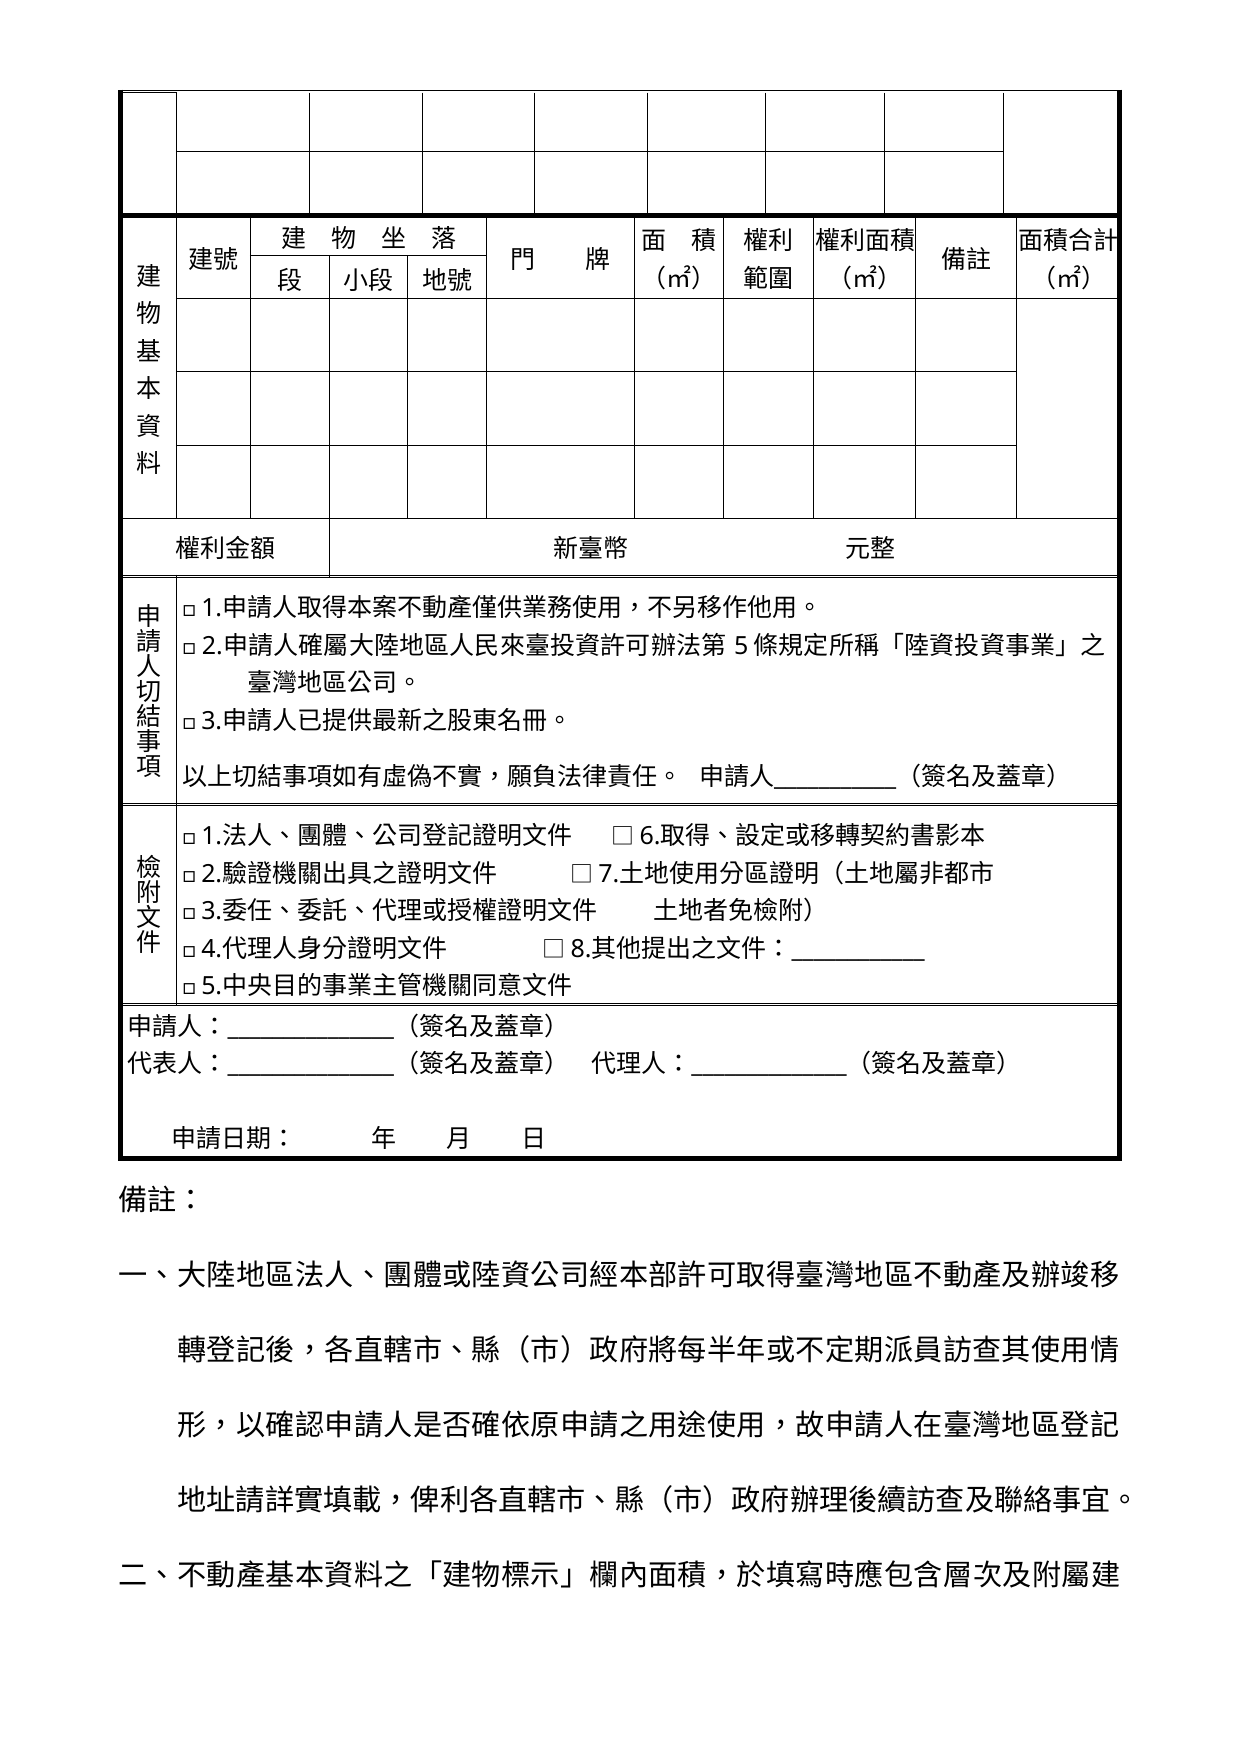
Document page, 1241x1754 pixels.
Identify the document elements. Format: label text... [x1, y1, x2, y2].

table_cell [423, 152, 534, 213]
table_cell [814, 446, 915, 518]
table_cell 檢附文件 [123, 806, 176, 1003]
table_cell [1003, 91, 1117, 213]
table_cell 土 地 基 本 資 料 [123, 93, 176, 213]
table_cell □ 1.申請人取得本案不動產僅供業務使用，不另移作他用。 □ 2.申請人確屬大陸地區人民來臺投資許可辦法第5條規定所稱「陸資投資事業」之臺灣地區公司。 □ 3.申請人已提供最新之股東名冊。 以上切結事項如有虛偽不實，願負法律責任。 申請人___________（簽名及蓋章） [177, 578, 1117, 803]
table_cell [648, 91, 765, 151]
table_cell [408, 299, 486, 371]
table_cell [635, 446, 723, 518]
table_cell [310, 152, 422, 213]
table_cell [330, 446, 407, 518]
table_cell [724, 372, 813, 445]
table_cell [535, 152, 647, 213]
table_cell [487, 299, 634, 371]
table_cell 權利金額 [123, 519, 329, 574]
table_cell [766, 152, 884, 213]
table_cell [885, 91, 1003, 151]
table_cell [765, 91, 885, 151]
table_cell [885, 152, 1003, 213]
table_cell 面 積 （㎡） [635, 218, 723, 297]
table_cell [916, 299, 1016, 371]
table_cell 小段 [330, 256, 407, 297]
table_cell 權利面積（㎡） [814, 218, 915, 297]
table_cell [487, 446, 634, 518]
table_cell [648, 152, 765, 213]
table_cell 申請人：_______________（簽名及蓋章） 代表人：_______________（簽名及蓋章） 代理人：______________（簽名及蓋章） 申請日期： 年 月 日 [123, 1006, 1117, 1156]
table_cell 段 [251, 256, 329, 297]
table_cell [408, 372, 486, 445]
table_cell □ 1.法人、團體、公司登記證明文件 □ 6.取得、設定或移轉契約書影本 □ 2.驗證機關出具之證明文件 □ 7.土地使用分區證明（土地屬非都市 □ 3.委任、委託、代理或授權證明文件 土地者免檢附） □ 4.代理人身分證明文件 □ 8.其他提出之文件：____________ □ 5.中央目的事業主管機關同意文件 [177, 806, 1117, 1003]
list 大陸地區法人、團體或陸資公司經本部許可取得臺灣地區不動產及辦竣移轉登記後，各直轄市、縣（市）政府將每半年或不定期派員訪查其使用情形，以確認申請人是否確依原申請之用途使用，故申請人在臺灣地區登記地址請詳實填載，俾利各直轄市、縣（市）政府辦理後續訪查及聯絡事宜。 [118, 1235, 1122, 1535]
table_cell [251, 299, 329, 371]
table_cell 面積合計 （㎡） [1017, 218, 1117, 297]
table_cell 申請人切結事項 [123, 578, 176, 803]
table_cell [177, 446, 250, 518]
table_cell [251, 446, 329, 518]
table_cell [635, 372, 723, 445]
table_cell [177, 372, 250, 445]
table_cell 建號 [177, 218, 250, 297]
table_cell 備註 [916, 218, 1016, 297]
table_cell [176, 91, 309, 151]
table_cell [330, 299, 407, 371]
table_cell [635, 299, 723, 371]
table_cell [310, 91, 422, 151]
table_cell [177, 299, 250, 371]
table_cell [487, 372, 634, 445]
table_cell 權利 範圍 [724, 218, 813, 297]
table_cell [724, 299, 813, 371]
table_cell [330, 372, 407, 445]
table_cell 地號 [408, 256, 486, 297]
table_cell [408, 446, 486, 518]
table_cell [535, 91, 647, 151]
table_cell [724, 446, 813, 518]
table_cell 新臺幣 元整 [330, 519, 1117, 574]
table_cell 門 牌 [487, 218, 634, 297]
table_cell [916, 372, 1016, 445]
table_cell [251, 372, 329, 445]
table_cell [1017, 299, 1117, 518]
table_cell [814, 372, 915, 445]
table_cell 建 物 坐 落 [251, 218, 486, 255]
table_cell [916, 446, 1016, 518]
text 備註： [118, 1161, 1122, 1235]
table_cell [422, 91, 535, 151]
table_cell 建物基本資料 [123, 218, 176, 518]
table_cell [177, 152, 309, 213]
table_cell [814, 299, 915, 371]
list 不動產基本資料之「建物標示」欄內面積，於填寫時應包含層次及附屬建物面積，如有共有部分（含停車位）者，亦應一併填列其建號等相關資料。 [118, 1535, 1122, 1610]
